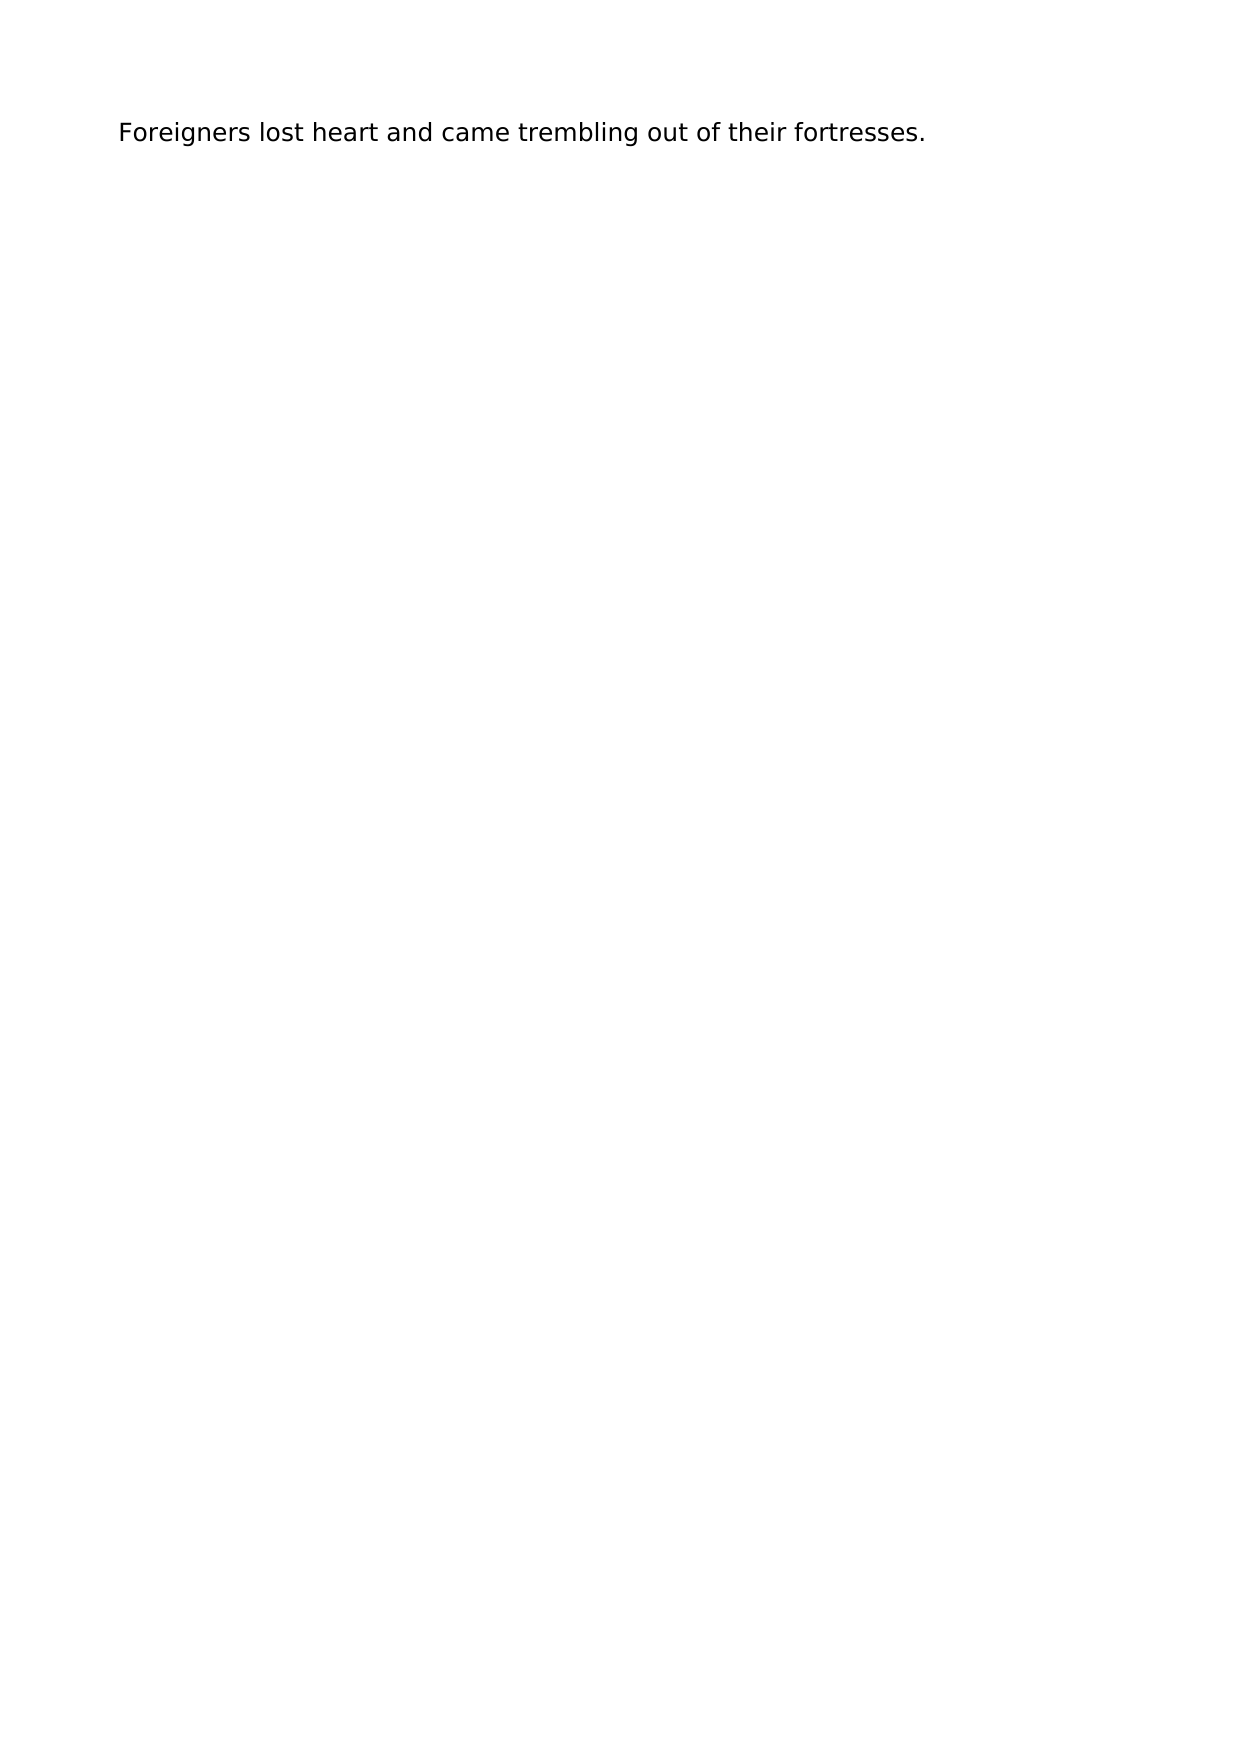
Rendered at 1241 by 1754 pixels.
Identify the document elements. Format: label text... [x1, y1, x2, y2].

text Foreigners lost heart and came trembling out of their fortresses. [118, 118, 1122, 147]
